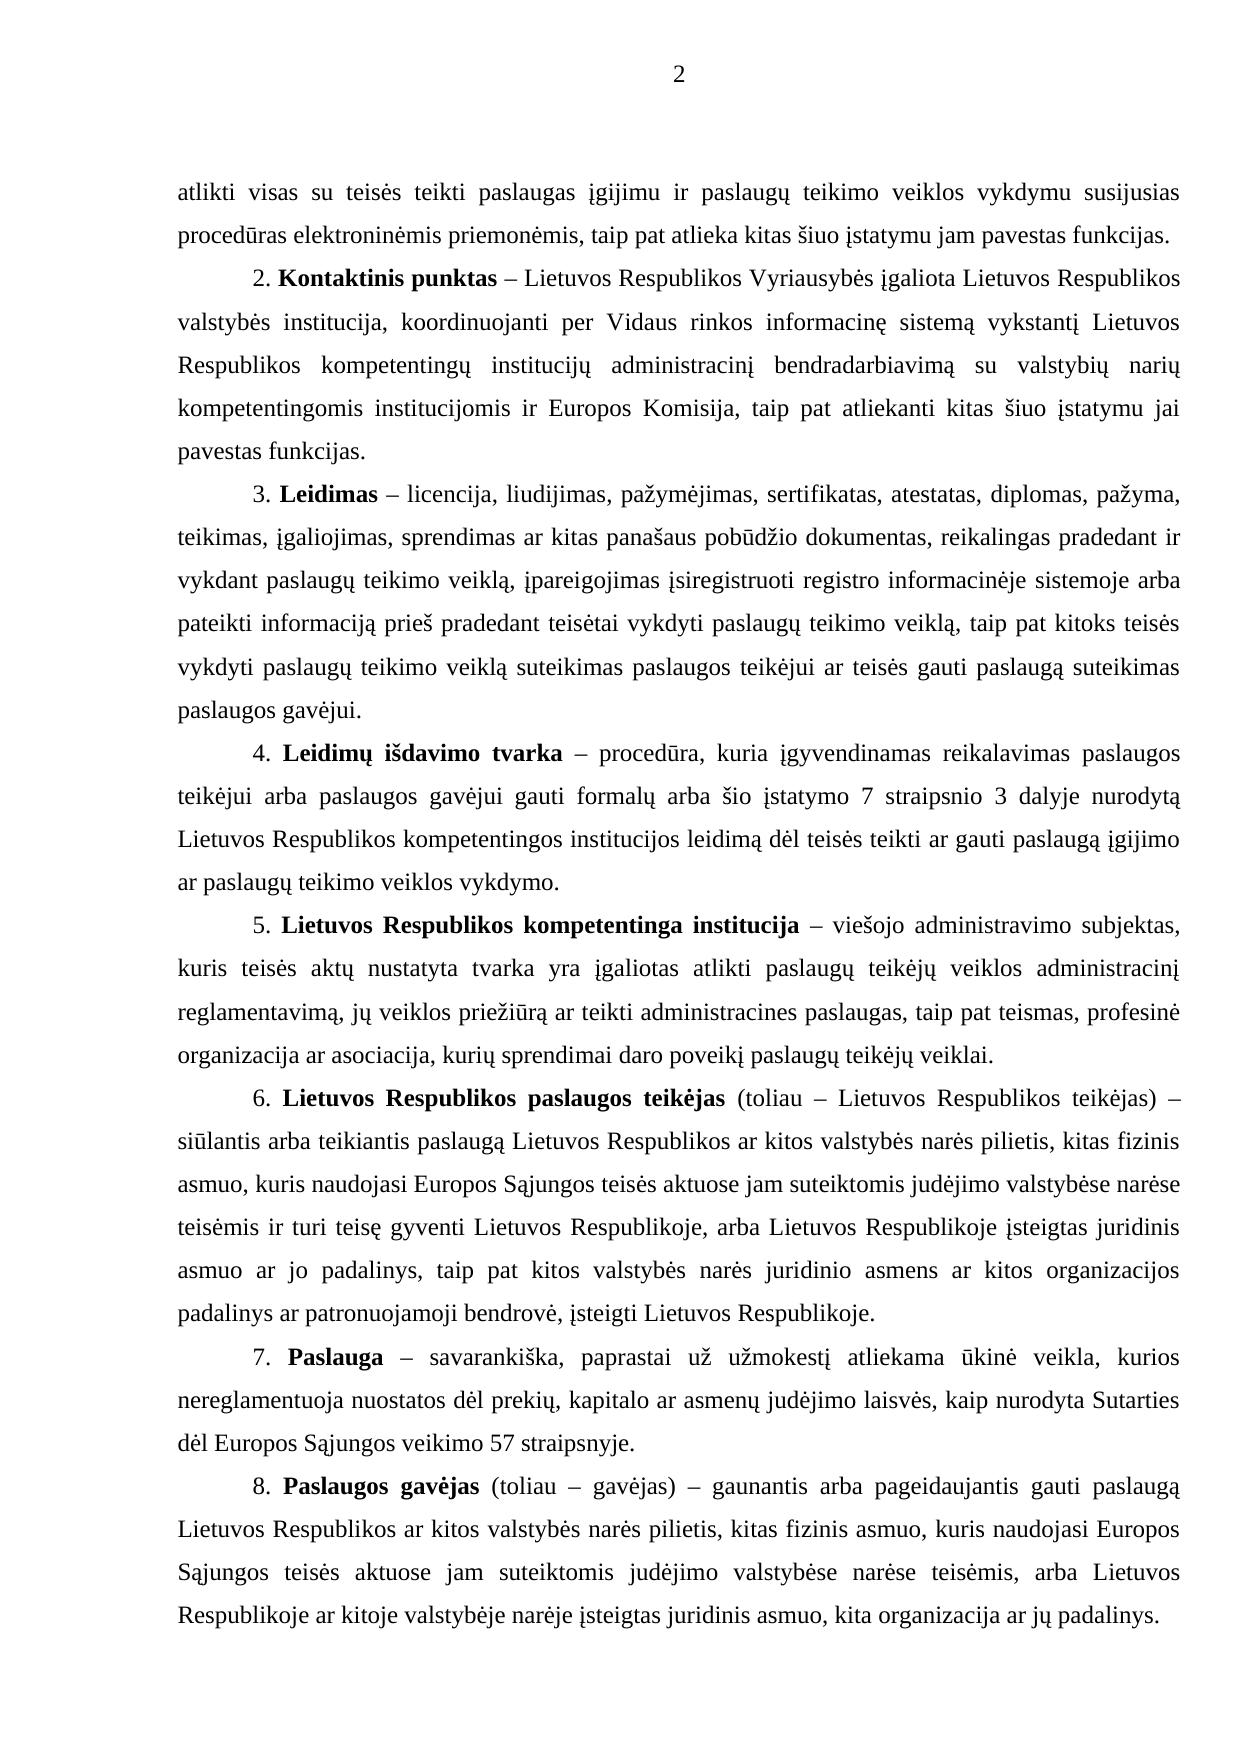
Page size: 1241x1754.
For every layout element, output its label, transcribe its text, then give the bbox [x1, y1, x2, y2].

text 8. Paslaugos gavėjas (toliau – gavėjas) – gaunantis arba pageidaujantis gauti paslaugą Lietuvos Respublikos ar kitos valstybės narės pilietis, kitas fizinis asmuo, kuris naudojasi Europos Sąjungos teisės aktuose jam suteiktomis judėjimo valstybėse narėse teisėmis, arba Lietuvos Respublikoje ar kitoje valstybėje narėje įsteigtas juridinis asmuo, kita organizacija ar jų padalinys. [177, 1471, 1181, 1629]
text 4. Leidimų išdavimo tvarka – procedūra, kuria įgyvendinamas reikalavimas paslaugos teikėjui arba paslaugos gavėjui gauti formalų arba šio įstatymo 7 straipsnio 3 dalyje nurodytą Lietuvos Respublikos kompetentingos institucijos leidimą dėl teisės teikti ar gauti paslaugą įgijimo ar paslaugų teikimo veiklos vykdymo. [177, 738, 1181, 896]
text 3. Leidimas – licencija, liudijimas, pažymėjimas, sertifikatas, atestatas, diplomas, pažyma, teikimas, įgaliojimas, sprendimas ar kitas panašaus pobūdžio dokumentas, reikalingas pradedant ir vykdant paslaugų teikimo veiklą, įpareigojimas įsiregistruoti registro informacinėje sistemoje arba pateikti informaciją prieš pradedant teisėtai vykdyti paslaugų teikimo veiklą, taip pat kitoks teisės vykdyti paslaugų teikimo veiklą suteikimas paslaugos teikėjui ar teisės gauti paslaugą suteikimas paslaugos gavėjui. [177, 479, 1181, 723]
text 6. Lietuvos Respublikos paslaugos teikėjas (toliau – Lietuvos Respublikos teikėjas) – siūlantis arba teikiantis paslaugą Lietuvos Respublikos ar kitos valstybės narės pilietis, kitas fizinis asmuo, kuris naudojasi Europos Sąjungos teisės aktuose jam suteiktomis judėjimo valstybėse narėse teisėmis ir turi teisę gyventi Lietuvos Respublikoje, arba Lietuvos Respublikoje įsteigtas juridinis asmuo ar jo padalinys, taip pat kitos valstybės narės juridinio asmens ar kitos organizacijos padalinys ar patronuojamoji bendrovė, įsteigti Lietuvos Respublikoje. [177, 1083, 1181, 1327]
text atlikti visas su teisės teikti paslaugas įgijimu ir paslaugų teikimo veiklos vykdymu susijusias procedūras elektroninėmis priemonėmis, taip pat atlieka kitas šiuo įstatymu jam pavestas funkcijas. [177, 177, 1181, 249]
text 2. Kontaktinis punktas – Lietuvos Respublikos Vyriausybės įgaliota Lietuvos Respublikos valstybės institucija, koordinuojanti per Vidaus rinkos informacinę sistemą vykstantį Lietuvos Respublikos kompetentingų institucijų administracinį bendradarbiavimą su valstybių narių kompetentingomis institucijomis ir Europos Komisija, taip pat atliekanti kitas šiuo įstatymu jai pavestas funkcijas. [177, 263, 1181, 465]
text 5. Lietuvos Respublikos kompetentinga institucija – viešojo administravimo subjektas, kuris teisės aktų nustatyta tvarka yra įgaliotas atlikti paslaugų teikėjų veiklos administracinį reglamentavimą, jų veiklos priežiūrą ar teikti administracines paslaugas, taip pat teismas, profesinė organizacija ar asociacija, kurių sprendimai daro poveikį paslaugų teikėjų veiklai. [177, 910, 1181, 1068]
text 7. Paslauga – savarankiška, paprastai už užmokestį atliekama ūkinė veikla, kurios nereglamentuoja nuostatos dėl prekių, kapitalo ar asmenų judėjimo laisvės, kaip nurodyta Sutarties dėl Europos Sąjungos veikimo 57 straipsnyje. [177, 1342, 1181, 1457]
